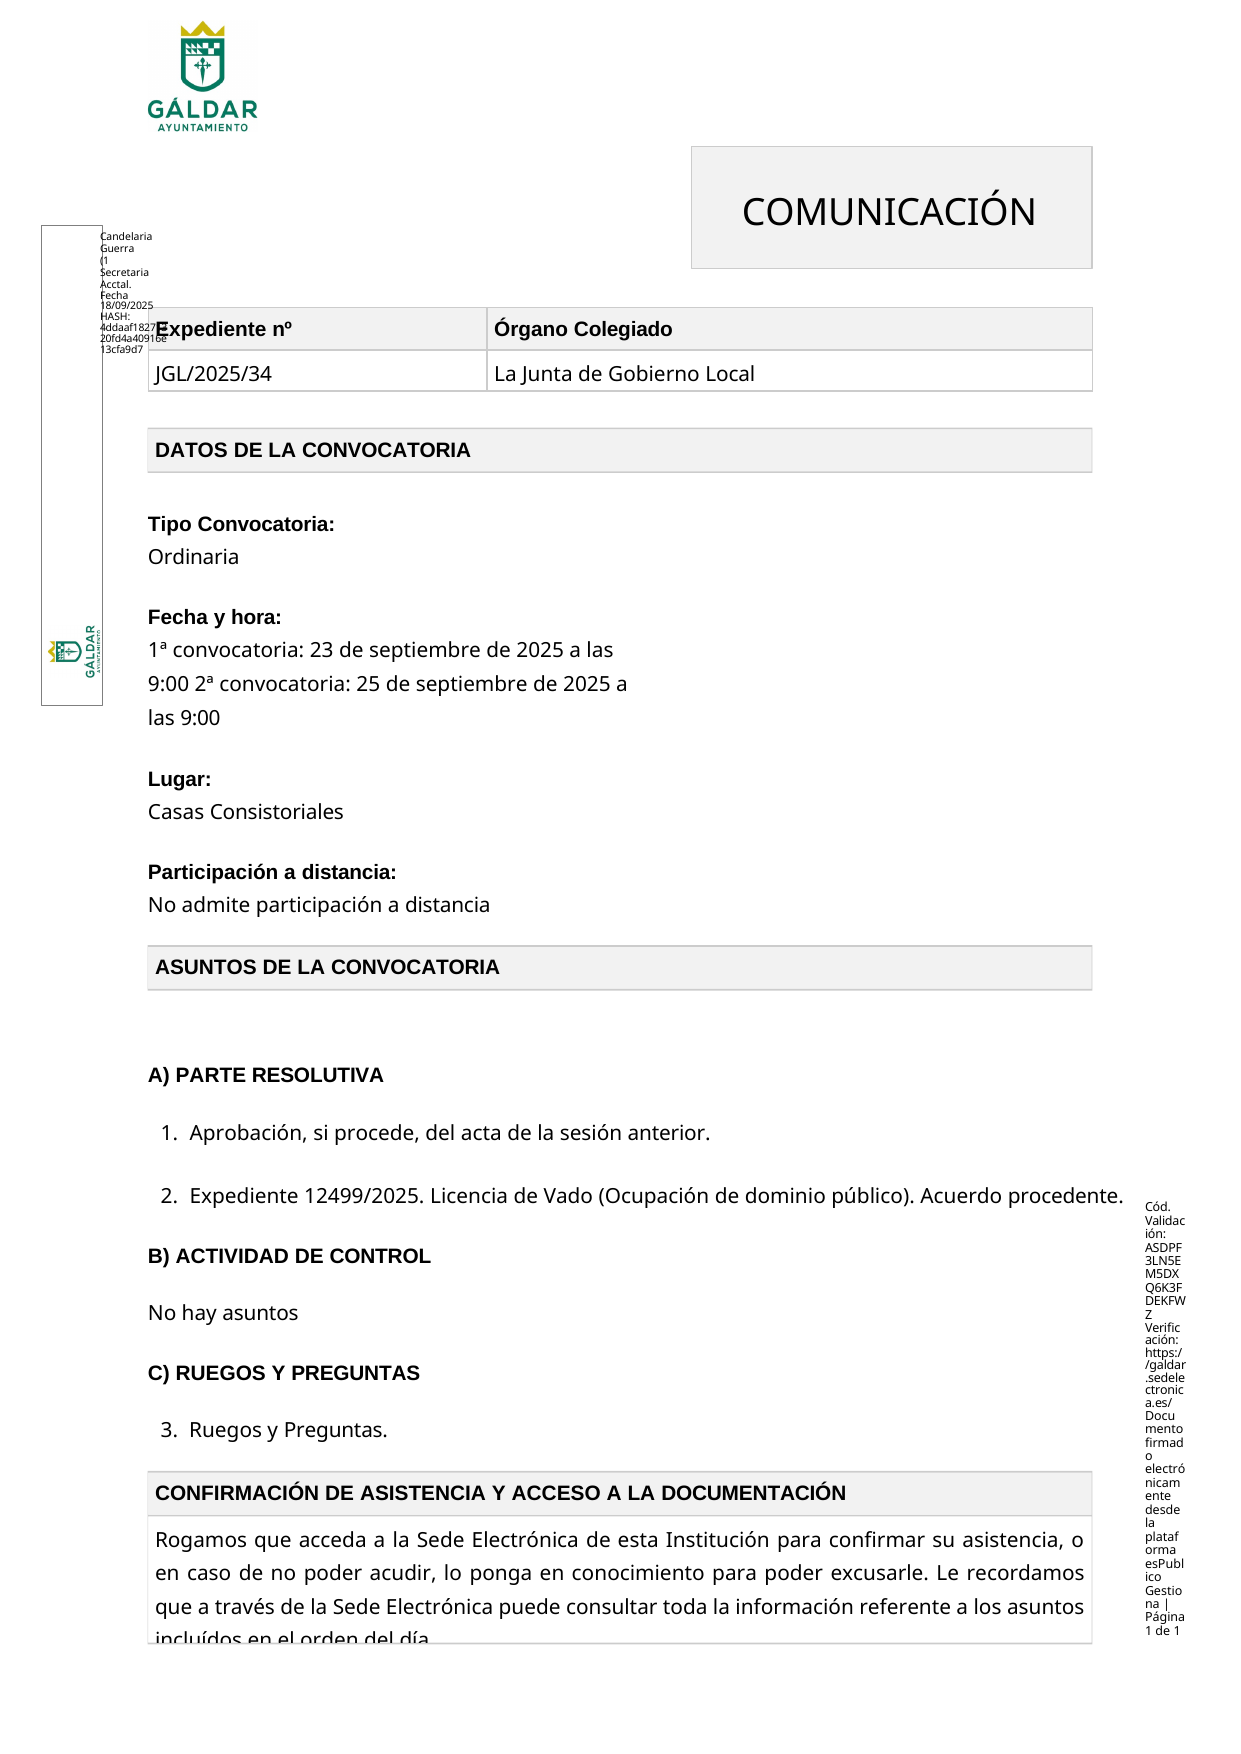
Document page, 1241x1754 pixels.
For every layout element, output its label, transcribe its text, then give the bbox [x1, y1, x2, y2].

text No hay asuntos [148, 1298, 1145, 1327]
subtitle Lugar: [148, 767, 1196, 791]
subtitle ACTIVIDAD DE CONTROL [148, 1244, 1145, 1268]
subtitle RUEGOS Y PREGUNTAS [148, 1361, 1145, 1385]
text Ordinaria [148, 542, 1196, 570]
text CONFIRMACIÓN DE ASISTENCIA Y ACCESO A LA DOCUMENTACIÓN [155, 1481, 1092, 1505]
subtitle PARTE RESOLUTIVA [148, 1063, 1196, 1087]
subtitle Participación a distancia: [148, 860, 1196, 884]
text COMUNICACIÓN [742, 185, 1092, 236]
picture [147, 20, 258, 132]
text Casas Consistoriales [148, 797, 1196, 825]
list Documento firmado electrónicamente desde la plataforma esPublico Gestiona | Página 1 de 1 [1145, 1409, 1186, 1638]
list Verificación: https://galdar.sedelectronica.es/ [1145, 1322, 1186, 1409]
subtitle Fecha y hora: [148, 605, 1196, 629]
text 1ª convocatoria: 23 de septiembre de 2025 a las 9:00 2ª convocatoria: 25 de septiembre de 2025 a las 9:00 [148, 635, 654, 732]
text [1186, 1298, 1196, 1327]
table_cell JGL/2025/34 [149, 351, 486, 390]
table_header Expediente nº [149, 308, 486, 349]
picture [47, 625, 100, 678]
list Aprobación, si procede, del acta de la sesión anterior. [160, 1118, 1196, 1146]
table_header Órgano Colegiado [488, 308, 1092, 349]
list Expediente 12499/2025. Licencia de Vado (Ocupación de dominio público). Acuerdo procedente. [160, 1181, 1196, 1209]
text No admite participación a distancia [148, 890, 1196, 918]
text 3. Ruegos y Preguntas. [160, 1416, 1145, 1444]
text DATOS DE LA CONVOCATORIA [155, 438, 1092, 462]
table_cell La Junta de Gobierno Local [488, 351, 1092, 390]
text ASUNTOS DE LA CONVOCATORIA [155, 955, 1092, 979]
subtitle Tipo Convocatoria: [148, 512, 1196, 536]
list Cód. Validación: ASDPF3LN5EM5DXQ6K3FDEKFWZ [1145, 1201, 1186, 1322]
text Rogamos que acceda a la Sede Electrónica de esta Institución para confirmar su asistencia, o en caso de no poder acudir, lo ponga en conocimiento para poder excusarle. Le recordamos que a través de la Sede Electrónica puede consultar toda la información referente a los asuntos incluídos en el orden del día. [155, 1525, 1086, 1643]
